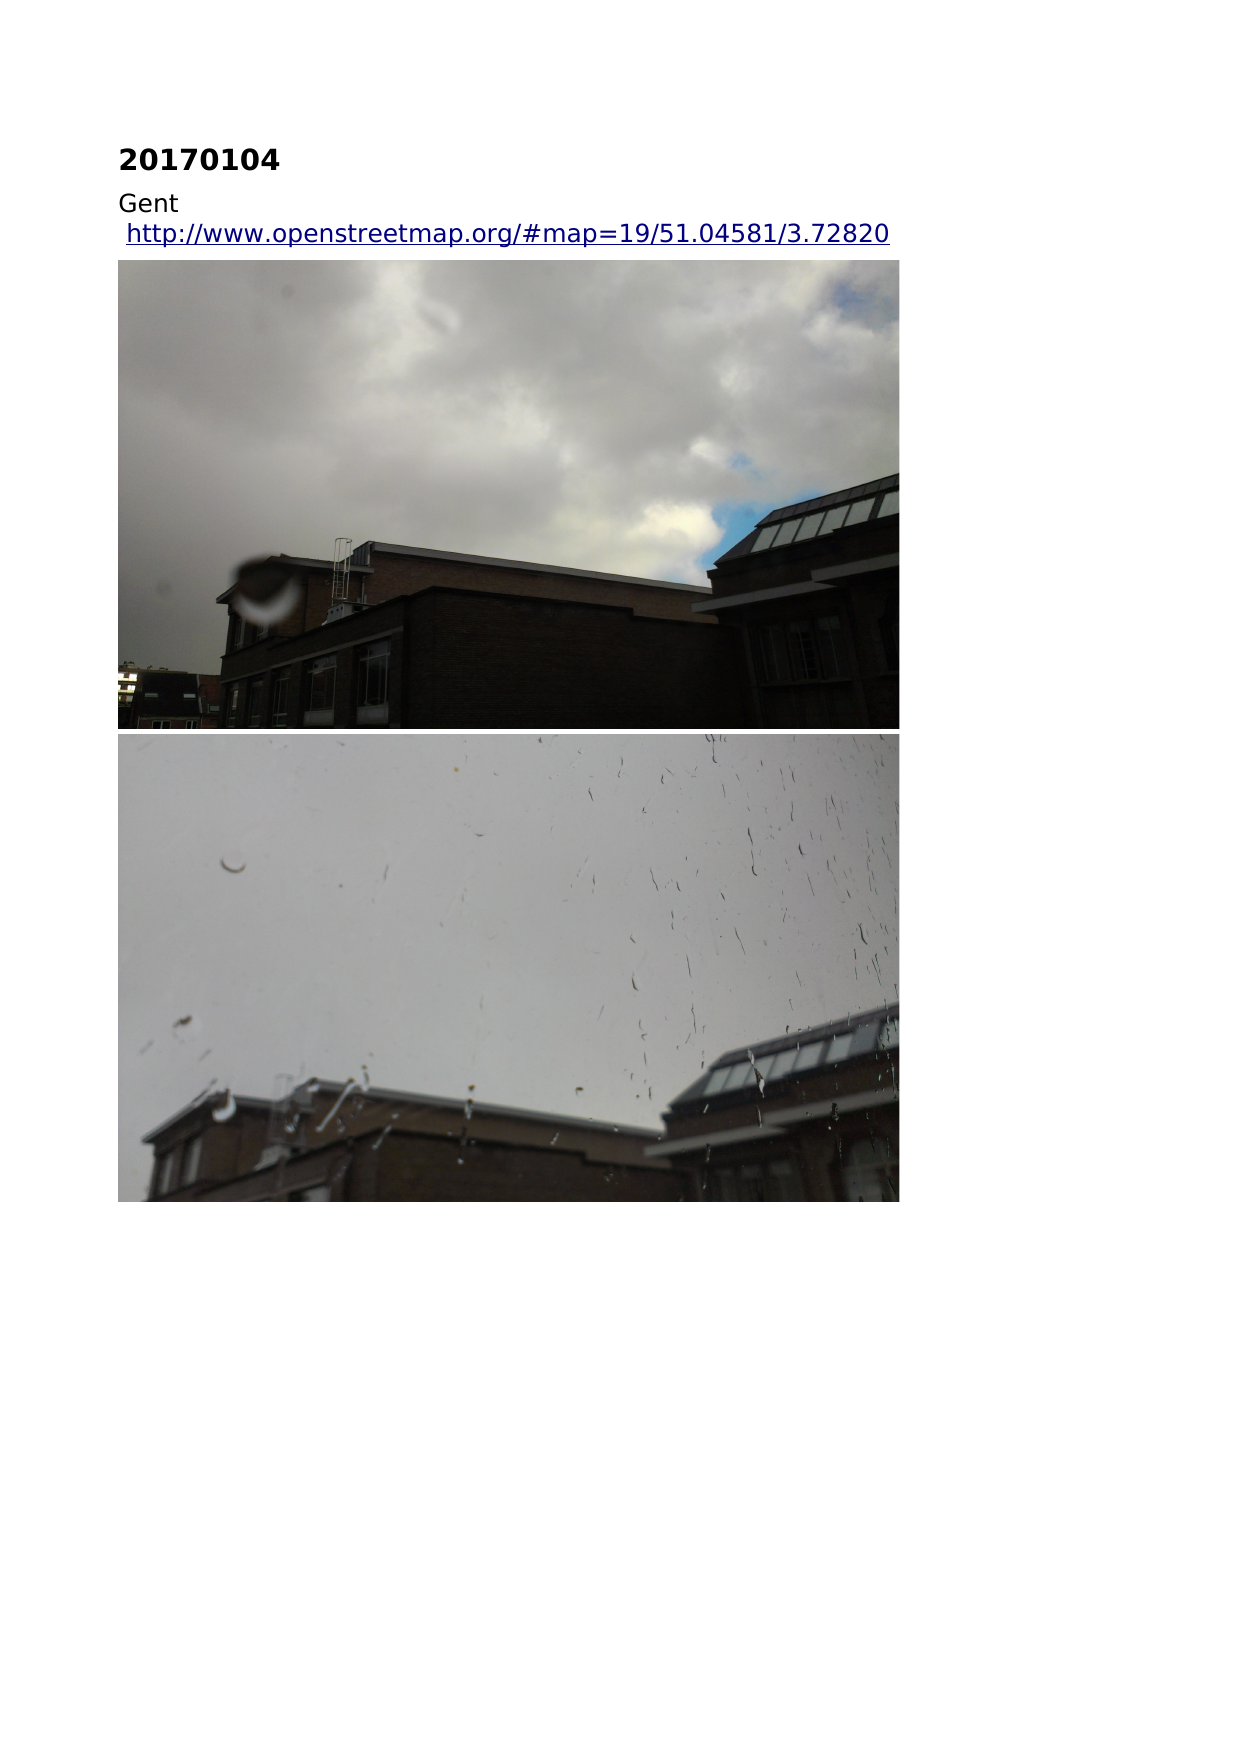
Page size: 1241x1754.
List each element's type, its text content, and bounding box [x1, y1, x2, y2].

picture [118, 260, 900, 729]
picture [118, 734, 900, 1202]
subtitle 20170104 [118, 143, 1122, 177]
text Gent http://www.openstreetmap.org/#map=19/51.04581/3.72820 [118, 189, 1122, 248]
